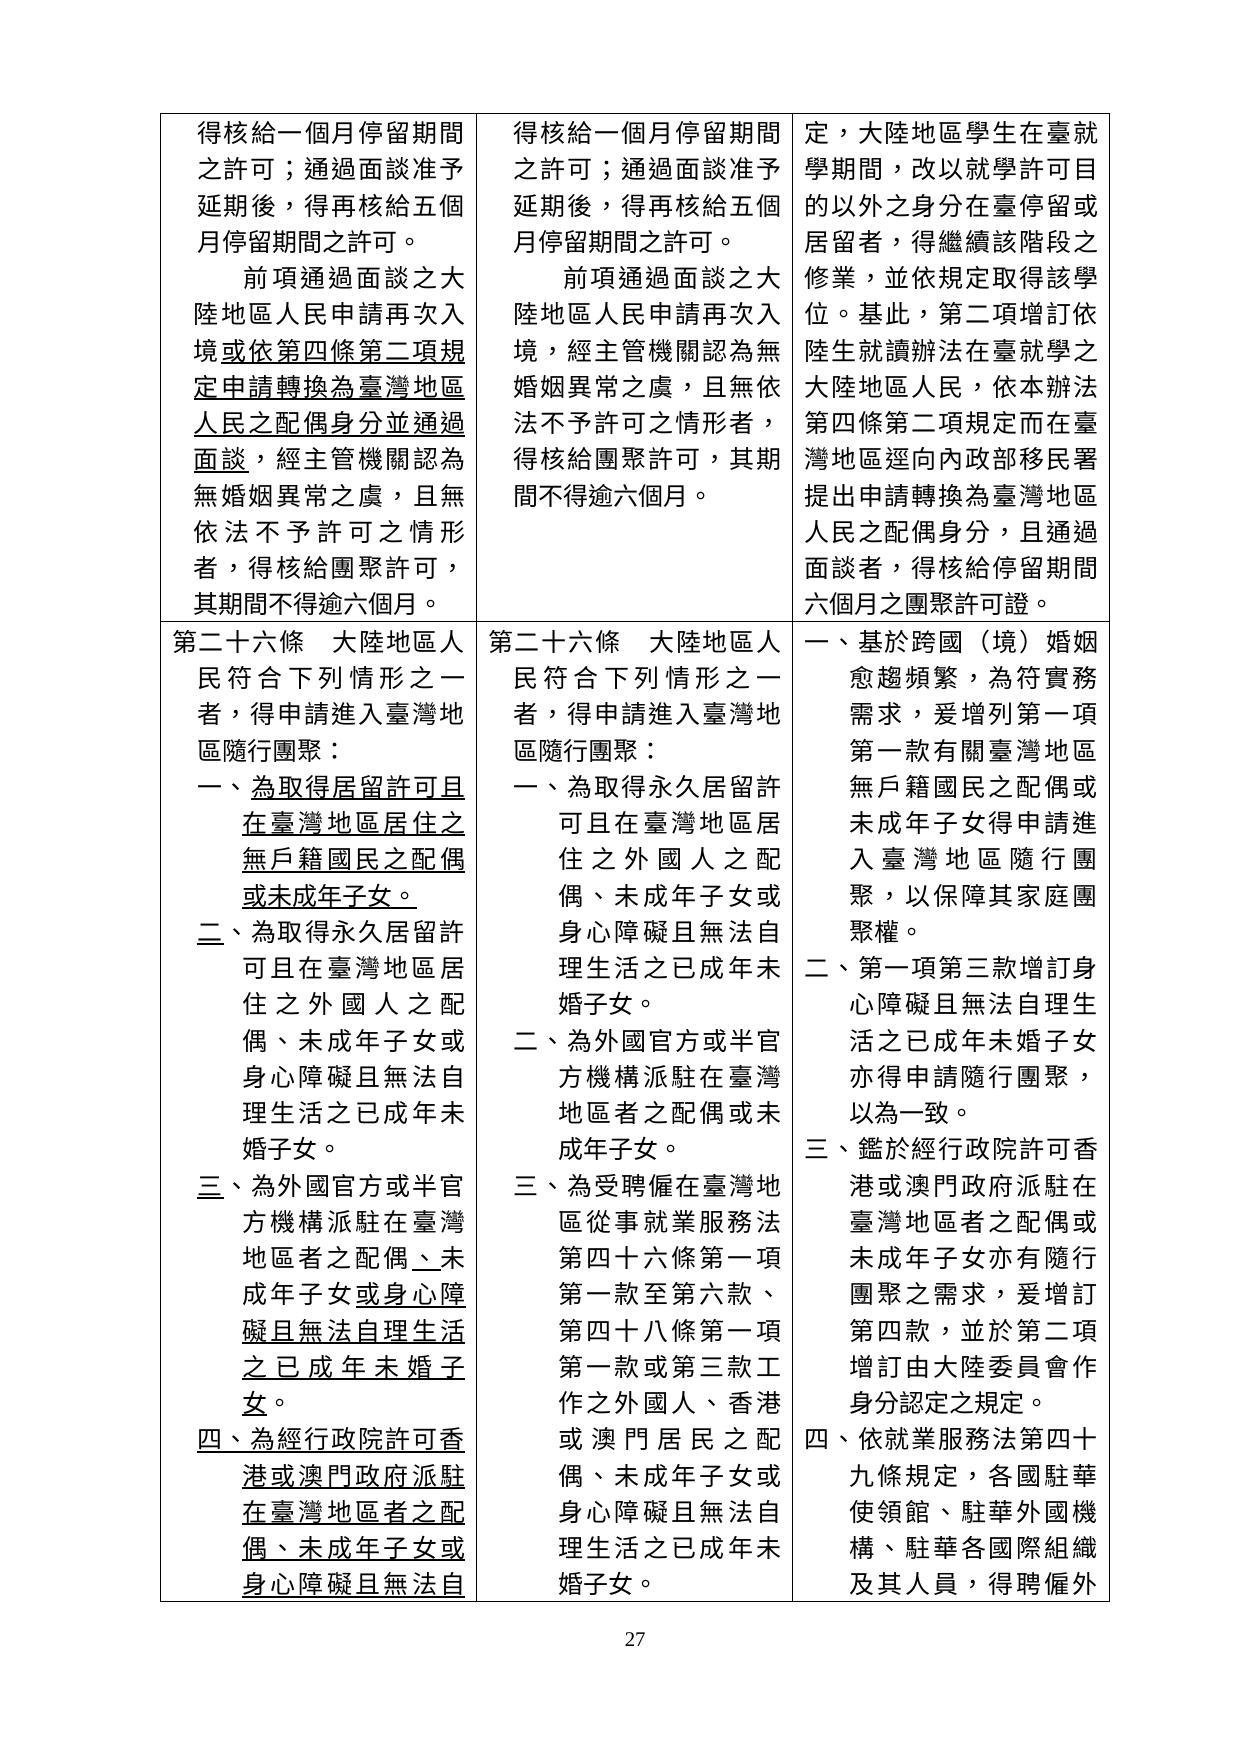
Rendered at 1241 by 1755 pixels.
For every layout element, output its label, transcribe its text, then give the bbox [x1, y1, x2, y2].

table_cell 一、基於跨國（境）婚姻愈趨頻繁，為符實務需求，爰增列第一項第一款有關臺灣地區無戶籍國民之配偶或未成年子女得申請進入臺灣地區隨行團聚，以保障其家庭團聚權。 二、第一項第三款增訂身心障礙且無法自理生活之已成年未婚子女亦得申請隨行團聚，以為一致。 三、鑑於經行政院許可香港或澳門政府派駐在臺灣地區者之配偶或未成年子女亦有隨行團聚之需求，爰增訂第四款，並於第二項增訂由大陸委員會作身分認定之規定。 四、依就業服務法第四十九條規定，各國駐華使領館、駐華外國機構、駐華各國際組織及其人員，得聘僱外 [793, 622, 1109, 1601]
table_cell 第二十六條 大陸地區人民符合下列情形之一者，得申請進入臺灣地區隨行團聚： 一、為取得居留許可且在臺灣地區居住之無戶籍國民之配偶或未成年子女。 二、為取得永久居留許可且在臺灣地區居住之外國人之配偶、未成年子女或身心障礙且無法自理生活之已成年未婚子女。 三、為外國官方或半官方機構派駐在臺灣地區者之配偶、未成年子女或身心障礙且無法自理生活之已成年未婚子女。 四、為經行政院許可香港或澳門政府派駐在臺灣地區者之配偶、未成年子女或身心障礙且無法自 [161, 622, 476, 1601]
table_cell 得核給一個月停留期間之許可；通過面談准予延期後，得再核給五個月停留期間之許可。 前項通過面談之大陸地區人民申請再次入境，經主管機關認為無婚姻異常之虞，且無依法不予許可之情形者，得核給團聚許可，其期間不得逾六個月。 [477, 114, 792, 621]
table_cell 定，大陸地區學生在臺就學期間，改以就學許可目的以外之身分在臺停留或居留者，得繼續該階段之修業，並依規定取得該學位。基此，第二項增訂依陸生就讀辦法在臺就學之大陸地區人民，依本辦法第四條第二項規定而在臺灣地區逕向內政部移民署提出申請轉換為臺灣地區人民之配偶身分，且通過面談者，得核給停留期間六個月之團聚許可證。 [793, 114, 1109, 621]
table_cell 第二十六條 大陸地區人民符合下列情形之一者，得申請進入臺灣地區隨行團聚： 一、為取得永久居留許可且在臺灣地區居住之外國人之配偶、未成年子女或身心障礙且無法自理生活之已成年未婚子女。 二、為外國官方或半官方機構派駐在臺灣地區者之配偶或未成年子女。 三、為受聘僱在臺灣地區從事就業服務法第四十六條第一項第一款至第六款、第四十八條第一項第一款或第三款工作之外國人、香港或澳門居民之配偶、未成年子女或身心障礙且無法自理生活之已成年未婚子女。 [477, 622, 792, 1601]
table_cell 得核給一個月停留期間之許可；通過面談准予延期後，得再核給五個月停留期間之許可。 前項通過面談之大陸地區人民申請再次入境或依第四條第二項規定申請轉換為臺灣地區人民之配偶身分並通過面談，經主管機關認為無婚姻異常之虞，且無依法不予許可之情形者，得核給團聚許可，其期間不得逾六個月。 [161, 114, 476, 621]
